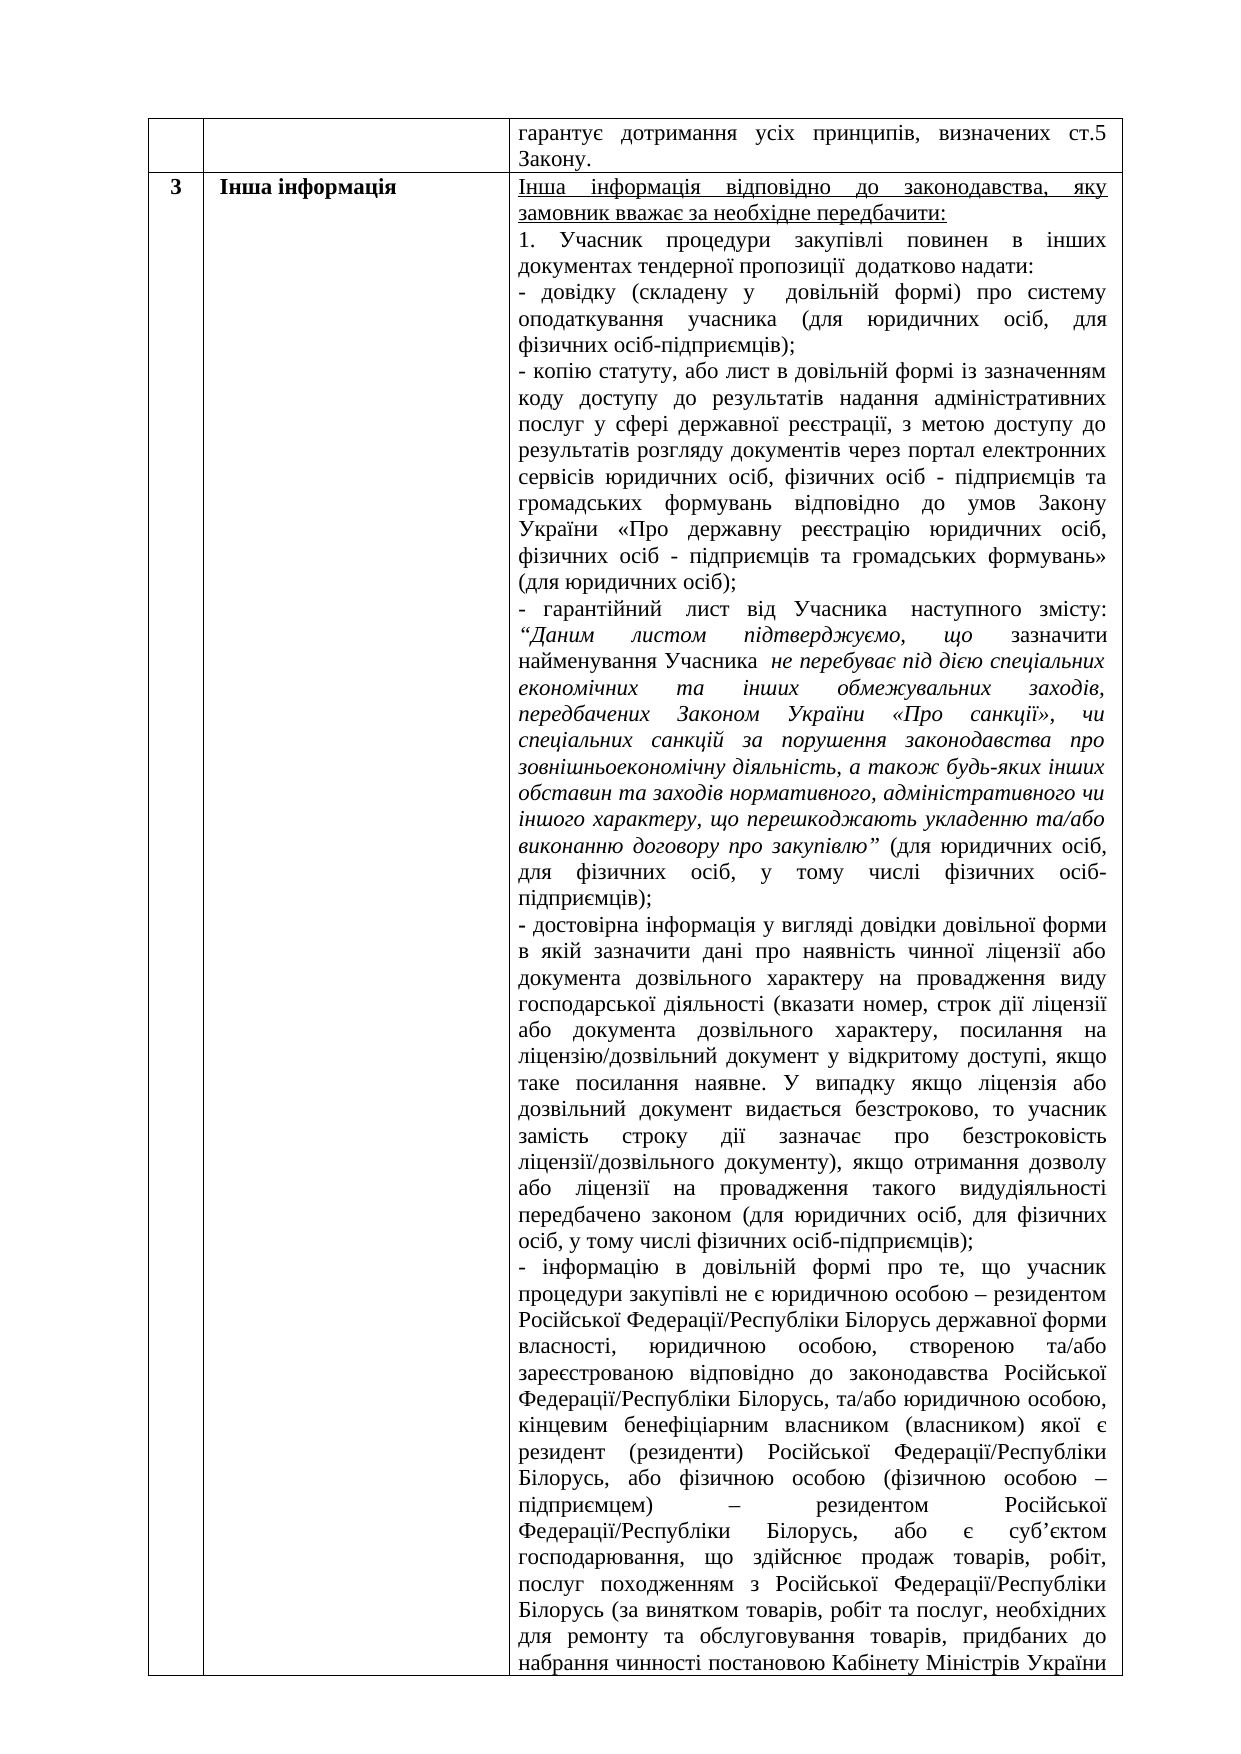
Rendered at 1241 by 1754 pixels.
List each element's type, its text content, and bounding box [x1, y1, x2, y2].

table_cell Інша інформація [204, 173, 509, 1675]
table_cell Інша інформація відповідно до законодавства, яку замовник вважає за необхідне передбачити: 1. Учасник процедури закупівлі повинен в інших документах тендерної пропозиції додатково надати: - довідку (складену у довільній формі) про систему оподаткування учасника (для юридичних осіб, для фізичних осіб-підприємців); - копію статуту, або лист в довільній формі із зазначенням коду доступу до результатів надання адміністративних послуг у сфері державної реєстрації, з метою доступу до результатів розгляду документів через портал електронних сервісів юридичних осіб, фізичних осіб - підприємців та громадських формувань відповідно до умов Закону України «Про державну реєстрацію юридичних осіб, фізичних осіб - підприємців та громадських формувань» (для юридичних осіб); - гарантійний лист від Учасника наступного змісту: “Даним листом підтверджуємо, що зазначити найменування Учасника не перебуває під дією спеціальних економічних та інших обмежувальних заходів, передбачених Законом України «Про санкції», чи спеціальних санкцій за порушення законодавства про зовнішньоекономічну діяльність, а також будь-яких інших обставин та заходів нормативного, адміністративного чи іншого характеру, що перешкоджають укладенню та/або виконанню договору про закупівлю” (для юридичних осіб, для фізичних осіб, у тому числі фізичних осіб-підприємців); - достовірна інформація у вигляді довідки довільної форми в якій зазначити дані про наявність чинної ліцензії або документа дозвільного характеру на провадження виду господарської діяльності (вказати номер, строк дії ліцензії або документа дозвільного характеру, посилання на ліцензію/дозвільний документ у відкритому доступі, якщо таке посилання наявне. У випадку якщо ліцензія або дозвільний документ видається безстроково, то учасник замість строку дії зазначає про безстроковість ліцензії/дозвільного документу), якщо отримання дозволу або ліцензії на провадження такого видудіяльності передбачено законом (для юридичних осіб, для фізичних осіб, у тому числі фізичних осіб-підприємців); - інформацію в довільній формі про те, що учасник процедури закупівлі не є юридичною особою – резидентом Російської Федерації/Республіки Білорусь державної форми власності, юридичною особою, створеною та/або зареєстрованою відповідно до законодавства Російської Федерації/Республіки Білорусь, та/або юридичною особою, кінцевим бенефіціарним власником (власником) якої є резидент (резиденти) Російської Федерації/Республіки Білорусь, або фізичною особою (фізичною особою – підприємцем) – резидентом Російської Федерації/Республіки Білорусь, або є суб’єктом господарювання, що здійснює продаж товарів, робіт, послуг походженням з Російської Федерації/Республіки Білорусь (за винятком товарів, робіт та послуг, необхідних для ремонту та обслуговування товарів, придбаних до набрання чинності постановою Кабінету Міністрів України [510, 173, 1122, 1675]
table_cell [204, 119, 509, 172]
table_cell [149, 119, 203, 172]
table_cell гарантує дотримання усіх принципів, визначених ст.5 Закону. [510, 119, 1122, 172]
table_cell 3 [149, 173, 203, 1675]
